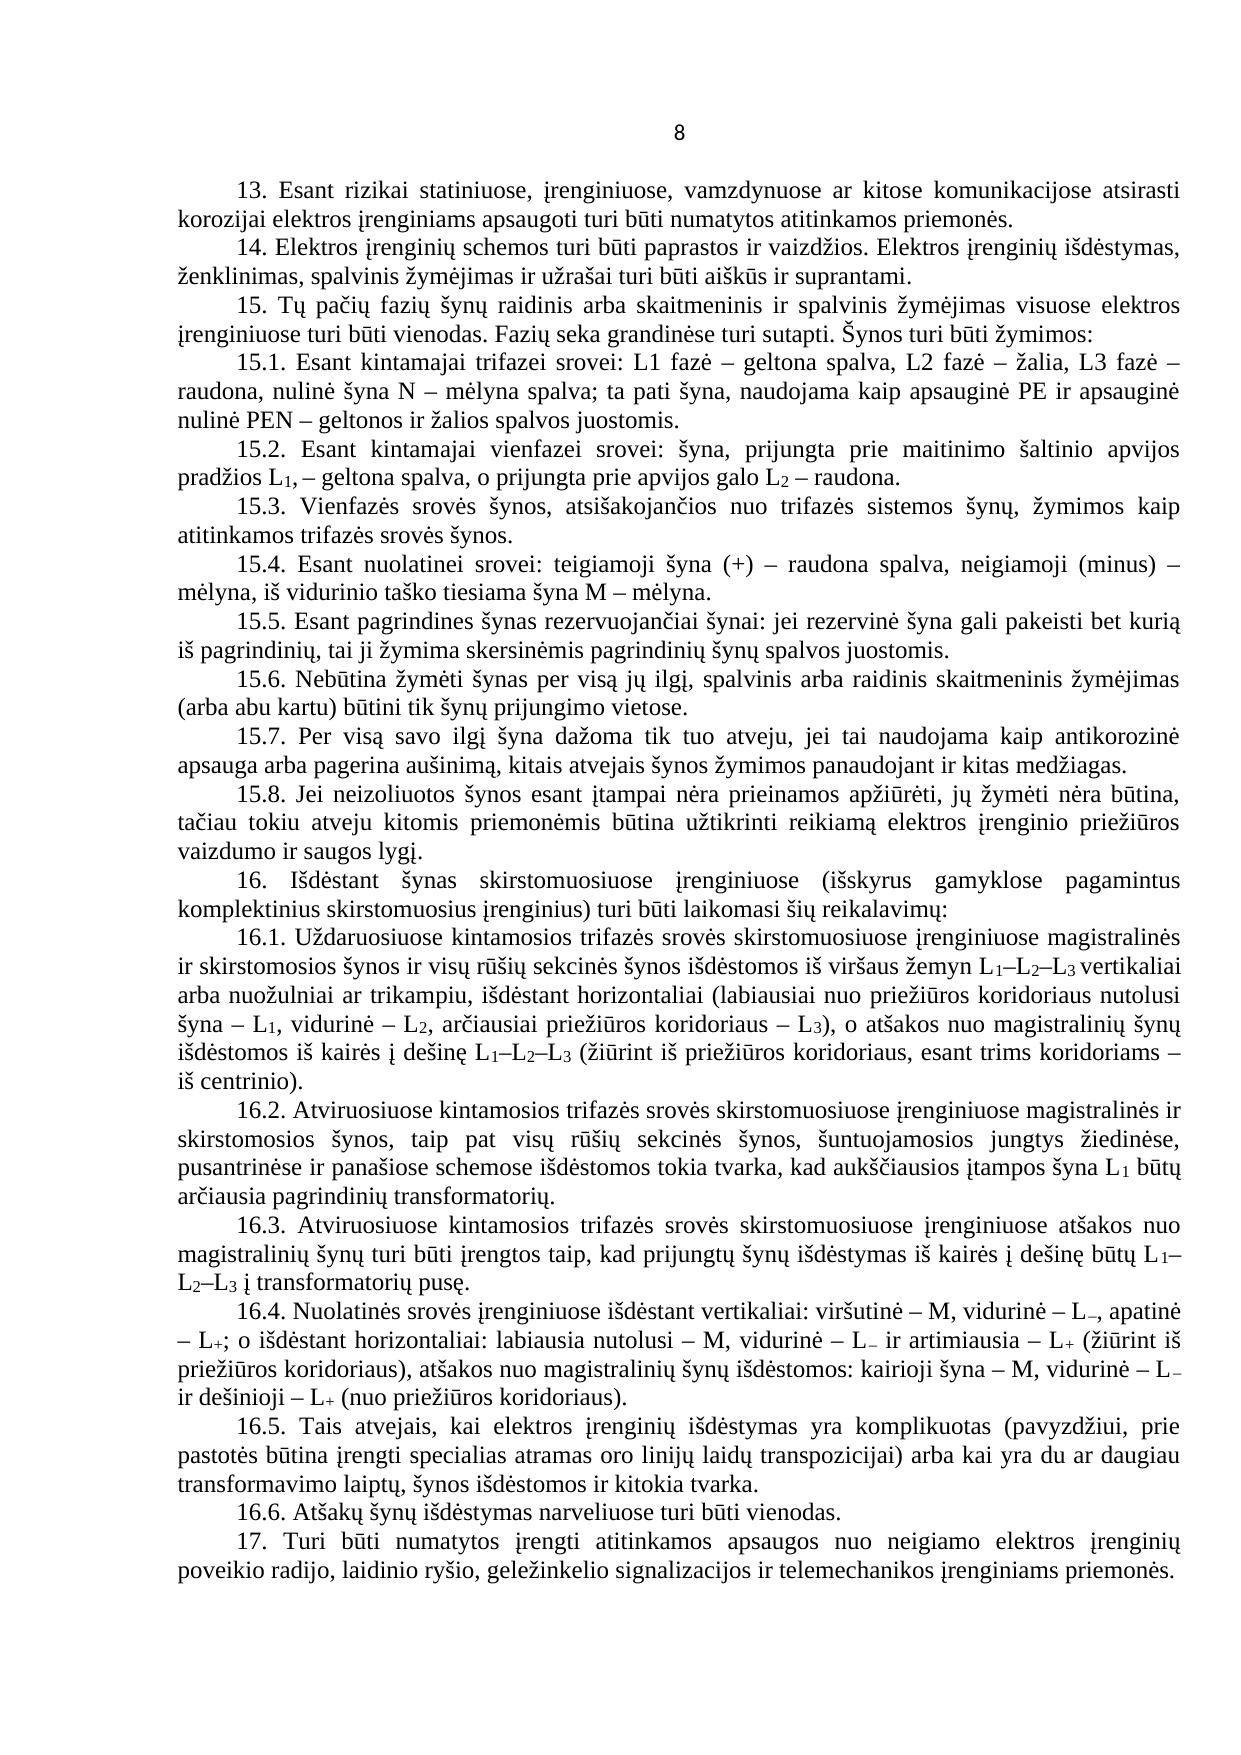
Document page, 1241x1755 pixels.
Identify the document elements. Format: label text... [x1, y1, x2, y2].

text 16.4. Nuolatinės srovės įrenginiuose išdėstant vertikaliai: viršutinė – M, vidurinė – L–, apatinė – L+; o išdėstant horizontaliai: labiausia nutolusi – M, vidurinė – L– ir artimiausia – L+ (žiūrint iš priežiūros koridoriaus), atšakos nuo magistralinių šynų išdėstomos: kairioji šyna – M, vidurinė – L– ir dešinioji – L+ (nuo priežiūros koridoriaus). [177, 1296, 1181, 1411]
text 16.6. Atšakų šynų išdėstymas narveliuose turi būti vienodas. [177, 1497, 1181, 1526]
text 15. Tų pačių fazių šynų raidinis arba skaitmeninis ir spalvinis žymėjimas visuose elektros įrenginiuose turi būti vienodas. Fazių seka grandinėse turi sutapti. Šynos turi būti žymimos: [177, 290, 1181, 347]
text 16.2. Atviruosiuose kintamosios trifazės srovės skirstomuosiuose įrenginiuose magistralinės ir skirstomosios šynos, taip pat visų rūšių sekcinės šynos, šuntuojamosios jungtys žiedinėse, pusantrinėse ir panašiose schemose išdėstomos tokia tvarka, kad aukščiausios įtampos šyna L1 būtų arčiausia pagrindinių transformatorių. [177, 1095, 1181, 1210]
text 16.3. Atviruosiuose kintamosios trifazės srovės skirstomuosiuose įrenginiuose atšakos nuo magistralinių šynų turi būti įrengtos taip, kad prijungtų šynų išdėstymas iš kairės į dešinę būtų L1–L2–L3 į transformatorių pusę. [177, 1210, 1181, 1296]
text 15.4. Esant nuolatinei srovei: teigiamoji šyna (+) – raudona spalva, neigiamoji (minus) – mėlyna, iš vidurinio taško tiesiama šyna M – mėlyna. [177, 549, 1181, 606]
text 15.6. Nebūtina žymėti šynas per visą jų ilgį, spalvinis arba raidinis skaitmeninis žymėjimas (arba abu kartu) būtini tik šynų prijungimo vietose. [177, 664, 1181, 721]
text 15.3. Vienfazės srovės šynos, atsišakojančios nuo trifazės sistemos šynų, žymimos kaip atitinkamos trifazės srovės šynos. [177, 491, 1181, 549]
text 14. Elektros įrenginių schemos turi būti paprastos ir vaizdžios. Elektros įrenginių išdėstymas, ženklinimas, spalvinis žymėjimas ir užrašai turi būti aiškūs ir suprantami. [177, 232, 1181, 290]
text 16.1. Uždaruosiuose kintamosios trifazės srovės skirstomuosiuose įrenginiuose magistralinės ir skirstomosios šynos ir visų rūšių sekcinės šynos išdėstomos iš viršaus žemyn L1–L2–L3 vertikaliai arba nuožulniai ar trikampiu, išdėstant horizontaliai (labiausiai nuo priežiūros koridoriaus nutolusi šyna – L1, vidurinė – L2, arčiausiai priežiūros koridoriaus – L3), o atšakos nuo magistralinių šynų išdėstomos iš kairės į dešinę L1–L2–L3 (žiūrint iš priežiūros koridoriaus, esant trims koridoriams – iš centrinio). [177, 922, 1181, 1095]
text 16. Išdėstant šynas skirstomuosiuose įrenginiuose (išskyrus gamyklose pagamintus komplektinius skirstomuosius įrenginius) turi būti laikomasi šių reikalavimų: [177, 865, 1181, 922]
text 13. Esant rizikai statiniuose, įrenginiuose, vamzdynuose ar kitose komunikacijose atsirasti korozijai elektros įrenginiams apsaugoti turi būti numatytos atitinkamos priemonės. [177, 175, 1181, 232]
text 17. Turi būti numatytos įrengti atitinkamos apsaugos nuo neigiamo elektros įrenginių poveikio radijo, laidinio ryšio, geležinkelio signalizacijos ir telemechanikos įrenginiams priemonės. [177, 1526, 1181, 1584]
text 16.5. Tais atvejais, kai elektros įrenginių išdėstymas yra komplikuotas (pavyzdžiui, prie pastotės būtina įrengti specialias atramas oro linijų laidų transpozicijai) arba kai yra du ar daugiau transformavimo laiptų, šynos išdėstomos ir kitokia tvarka. [177, 1411, 1181, 1497]
text 15.1. Esant kintamajai trifazei srovei: L1 fazė – geltona spalva, L2 fazė – žalia, L3 fazė – raudona, nulinė šyna N – mėlyna spalva; ta pati šyna, naudojama kaip apsauginė PE ir apsauginė nulinė PEN – geltonos ir žalios spalvos juostomis. [177, 347, 1181, 434]
text 15.7. Per visą savo ilgį šyna dažoma tik tuo atveju, jei tai naudojama kaip antikorozinė apsauga arba pagerina aušinimą, kitais atvejais šynos žymimos panaudojant ir kitas medžiagas. [177, 721, 1181, 779]
text 15.2. Esant kintamajai vienfazei srovei: šyna, prijungta prie maitinimo šaltinio apvijos pradžios L1, – geltona spalva, o prijungta prie apvijos galo L2 – raudona. [177, 434, 1181, 491]
text 15.5. Esant pagrindines šynas rezervuojančiai šynai: jei rezervinė šyna gali pakeisti bet kurią iš pagrindinių, tai ji žymima skersinėmis pagrindinių šynų spalvos juostomis. [177, 606, 1181, 664]
text 15.8. Jei neizoliuotos šynos esant įtampai nėra prieinamos apžiūrėti, jų žymėti nėra būtina, tačiau tokiu atveju kitomis priemonėmis būtina užtikrinti reikiamą elektros įrenginio priežiūros vaizdumo ir saugos lygį. [177, 779, 1181, 865]
